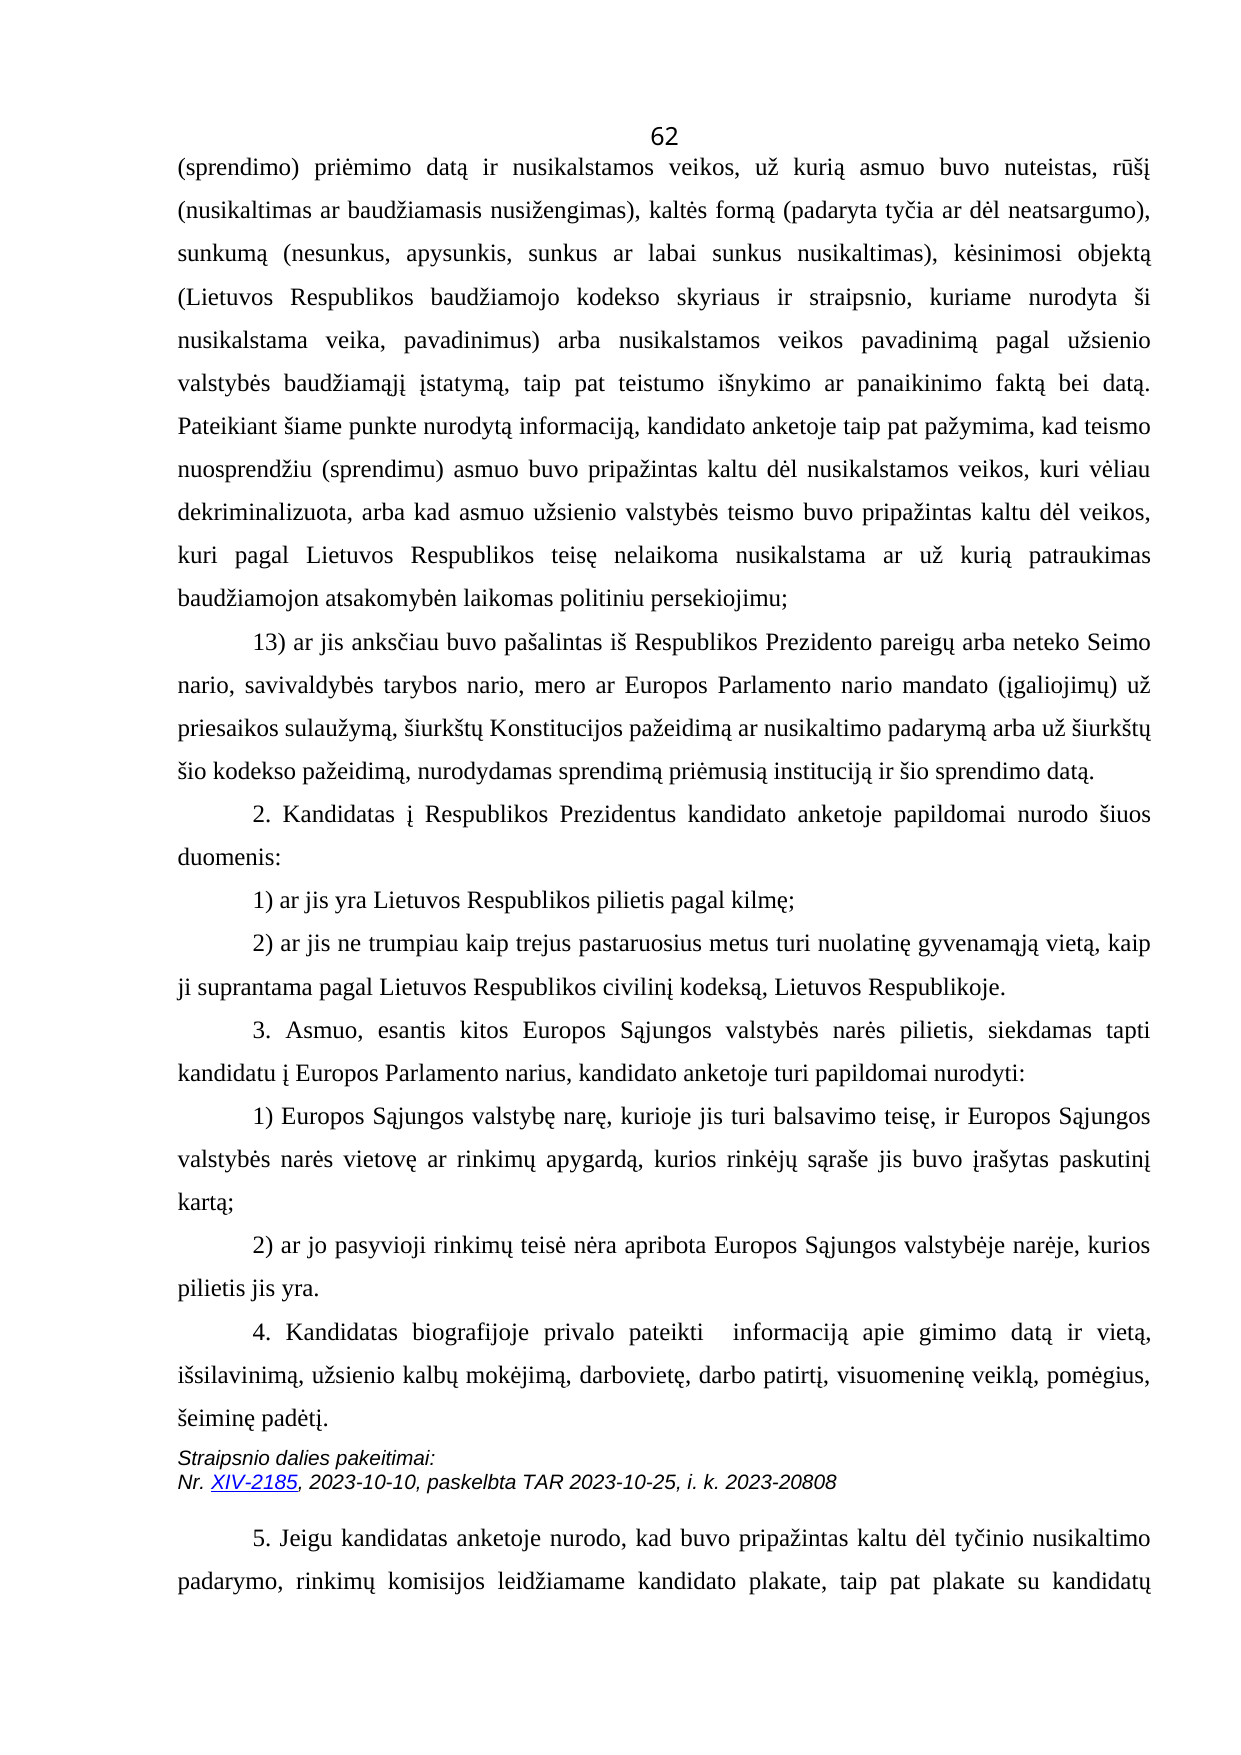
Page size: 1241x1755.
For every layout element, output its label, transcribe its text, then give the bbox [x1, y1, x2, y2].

text 2) ar jo pasyvioji rinkimų teisė nėra apribota Europos Sąjungos valstybėje narėje, kurios pilietis jis yra. [177, 1230, 1152, 1302]
text 4. Kandidatas biografijoje privalo pateikti informaciją apie gimimo datą ir vietą, išsilavinimą, užsienio kalbų mokėjimą, darbovietę, darbo patirtį, visuomeninę veiklą, pomėgius, šeiminę padėtį. [177, 1317, 1152, 1432]
text 1) Europos Sąjungos valstybę narę, kurioje jis turi balsavimo teisę, ir Europos Sąjungos valstybės narės vietovę ar rinkimų apygardą, kurios rinkėjų sąraše jis buvo įrašytas paskutinį kartą; [177, 1101, 1152, 1216]
text Nr. XIV-2185, 2023-10-10, paskelbta TAR 2023-10-25, i. k. 2023-20808 [177, 1470, 1152, 1494]
text (sprendimo) priėmimo datą ir nusikalstamos veikos, už kurią asmuo buvo nuteistas, rūšį (nusikaltimas ar baudžiamasis nusižengimas), kaltės formą (padaryta tyčia ar dėl neatsargumo), sunkumą (nesunkus, apysunkis, sunkus ar labai sunkus nusikaltimas), kėsinimosi objektą (Lietuvos Respublikos baudžiamojo kodekso skyriaus ir straipsnio, kuriame nurodyta ši nusikalstama veika, pavadinimus) arba nusikalstamos veikos pavadinimą pagal užsienio valstybės baudžiamąjį įstatymą, taip pat teistumo išnykimo ar panaikinimo faktą bei datą. Pateikiant šiame punkte nurodytą informaciją, kandidato anketoje taip pat pažymima, kad teismo nuosprendžiu (sprendimu) asmuo buvo pripažintas kaltu dėl nusikalstamos veikos, kuri vėliau dekriminalizuota, arba kad asmuo užsienio valstybės teismo buvo pripažintas kaltu dėl veikos, kuri pagal Lietuvos Respublikos teisę nelaikoma nusikalstama ar už kurią patraukimas baudžiamojon atsakomybėn laikomas politiniu persekiojimu; [177, 152, 1152, 612]
text 2. Kandidatas į Respublikos Prezidentus kandidato anketoje papildomai nurodo šiuos duomenis: [177, 799, 1152, 871]
text 2) ar jis ne trumpiau kaip trejus pastaruosius metus turi nuolatinę gyvenamąją vietą, kaip ji suprantama pagal Lietuvos Respublikos civilinį kodeksą, Lietuvos Respublikoje. [177, 928, 1152, 1000]
text 13) ar jis anksčiau buvo pašalintas iš Respublikos Prezidento pareigų arba neteko Seimo nario, savivaldybės tarybos nario, mero ar Europos Parlamento nario mandato (įgaliojimų) už priesaikos sulaužymą, šiurkštų Konstitucijos pažeidimą ar nusikaltimo padarymą arba už šiurkštų šio kodekso pažeidimą, nurodydamas sprendimą priėmusią instituciją ir šio sprendimo datą. [177, 627, 1152, 785]
text 1) ar jis yra Lietuvos Respublikos pilietis pagal kilmę; [177, 885, 1152, 914]
text 5. Jeigu kandidatas anketoje nurodo, kad buvo pripažintas kaltu dėl tyčinio nusikaltimo padarymo, rinkimų komisijos leidžiamame kandidato plakate, taip pat plakate su kandidatų [177, 1523, 1152, 1594]
text Straipsnio dalies pakeitimai: [177, 1446, 1152, 1470]
text 3. Asmuo, esantis kitos Europos Sąjungos valstybės narės pilietis, siekdamas tapti kandidatu į Europos Parlamento narius, kandidato anketoje turi papildomai nurodyti: [177, 1015, 1152, 1087]
